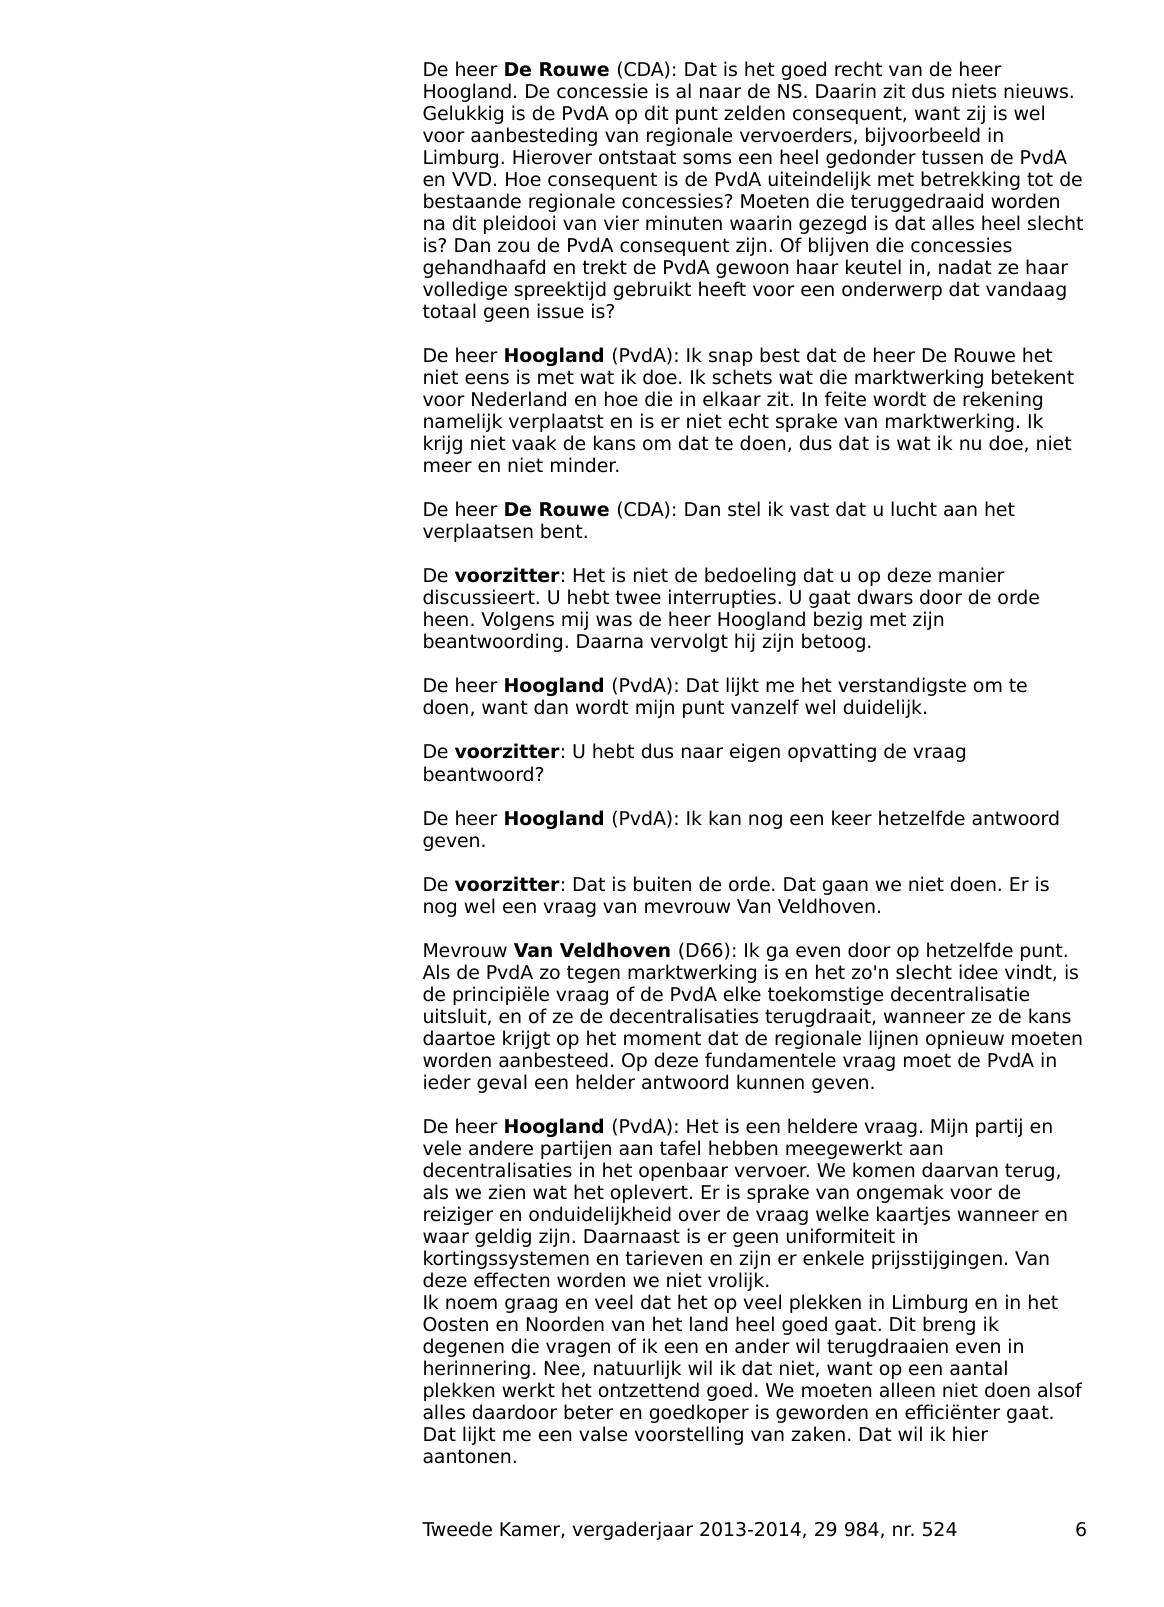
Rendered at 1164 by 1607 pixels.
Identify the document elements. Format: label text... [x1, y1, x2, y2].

text De heer Hoogland (PvdA): Ik kan nog een keer hetzelfde antwoord geven. [422, 808, 1087, 852]
text De heer De Rouwe (CDA): Dan stel ik vast dat u lucht aan het verplaatsen bent. [422, 499, 1087, 543]
text De voorzitter: U hebt dus naar eigen opvatting de vraag beantwoord? [422, 741, 1087, 785]
text Ik noem graag en veel dat het op veel plekken in Limburg en in het Oosten en Noorden van het land heel goed gaat. Dit breng ik degenen die vragen of ik een en ander wil terugdraaien even in herinnering. Nee, natuurlijk wil ik dat niet, want op een aantal plekken werkt het ontzettend goed. We moeten alleen niet doen alsof alles daardoor beter en goedkoper is geworden en efficiënter gaat. Dat lijkt me een valse voorstelling van zaken. Dat wil ik hier aantonen. [422, 1292, 1087, 1468]
text De voorzitter: Het is niet de bedoeling dat u op deze manier discussieert. U hebt twee interrupties. U gaat dwars door de orde heen. Volgens mij was de heer Hoogland bezig met zijn beantwoording. Daarna vervolgt hij zijn betoog. [422, 565, 1087, 653]
text De voorzitter: Dat is buiten de orde. Dat gaan we niet doen. Er is nog wel een vraag van mevrouw Van Veldhoven. [422, 874, 1087, 918]
text Mevrouw Van Veldhoven (D66): Ik ga even door op hetzelfde punt. Als de PvdA zo tegen marktwerking is en het zo'n slecht idee vindt, is de principiële vraag of de PvdA elke toekomstige decentralisatie uitsluit, en of ze de decentralisaties terugdraait, wanneer ze de kans daartoe krijgt op het moment dat de regionale lijnen opnieuw moeten worden aanbesteed. Op deze fundamentele vraag moet de PvdA in ieder geval een helder antwoord kunnen geven. [422, 940, 1087, 1094]
text De heer Hoogland (PvdA): Ik snap best dat de heer De Rouwe het niet eens is met wat ik doe. Ik schets wat die marktwerking betekent voor Nederland en hoe die in elkaar zit. In feite wordt de rekening namelijk verplaatst en is er niet echt sprake van marktwerking. Ik krijg niet vaak de kans om dat te doen, dus dat is wat ik nu doe, niet meer en niet minder. [422, 345, 1087, 477]
text De heer Hoogland (PvdA): Dat lijkt me het verstandigste om te doen, want dan wordt mijn punt vanzelf wel duidelijk. [422, 675, 1087, 719]
text De heer Hoogland (PvdA): Het is een heldere vraag. Mijn partij en vele andere partijen aan tafel hebben meegewerkt aan decentralisaties in het openbaar vervoer. We komen daarvan terug, als we zien wat het oplevert. Er is sprake van ongemak voor de reiziger en onduidelijkheid over de vraag welke kaartjes wanneer en waar geldig zijn. Daarnaast is er geen uniformiteit in kortingssystemen en tarieven en zijn er enkele prijsstijgingen. Van deze effecten worden we niet vrolijk. [422, 1116, 1087, 1292]
text De heer De Rouwe (CDA): Dat is het goed recht van de heer Hoogland. De concessie is al naar de NS. Daarin zit dus niets nieuws. Gelukkig is de PvdA op dit punt zelden consequent, want zij is wel voor aanbesteding van regionale vervoerders, bijvoorbeeld in Limburg. Hierover ontstaat soms een heel gedonder tussen de PvdA en VVD. Hoe consequent is de PvdA uiteindelijk met betrekking tot de bestaande regionale concessies? Moeten die teruggedraaid worden na dit pleidooi van vier minuten waarin gezegd is dat alles heel slecht is? Dan zou de PvdA consequent zijn. Of blijven die concessies gehandhaafd en trekt de PvdA gewoon haar keutel in, nadat ze haar volledige spreektijd gebruikt heeft voor een onderwerp dat vandaag totaal geen issue is? [422, 59, 1087, 323]
